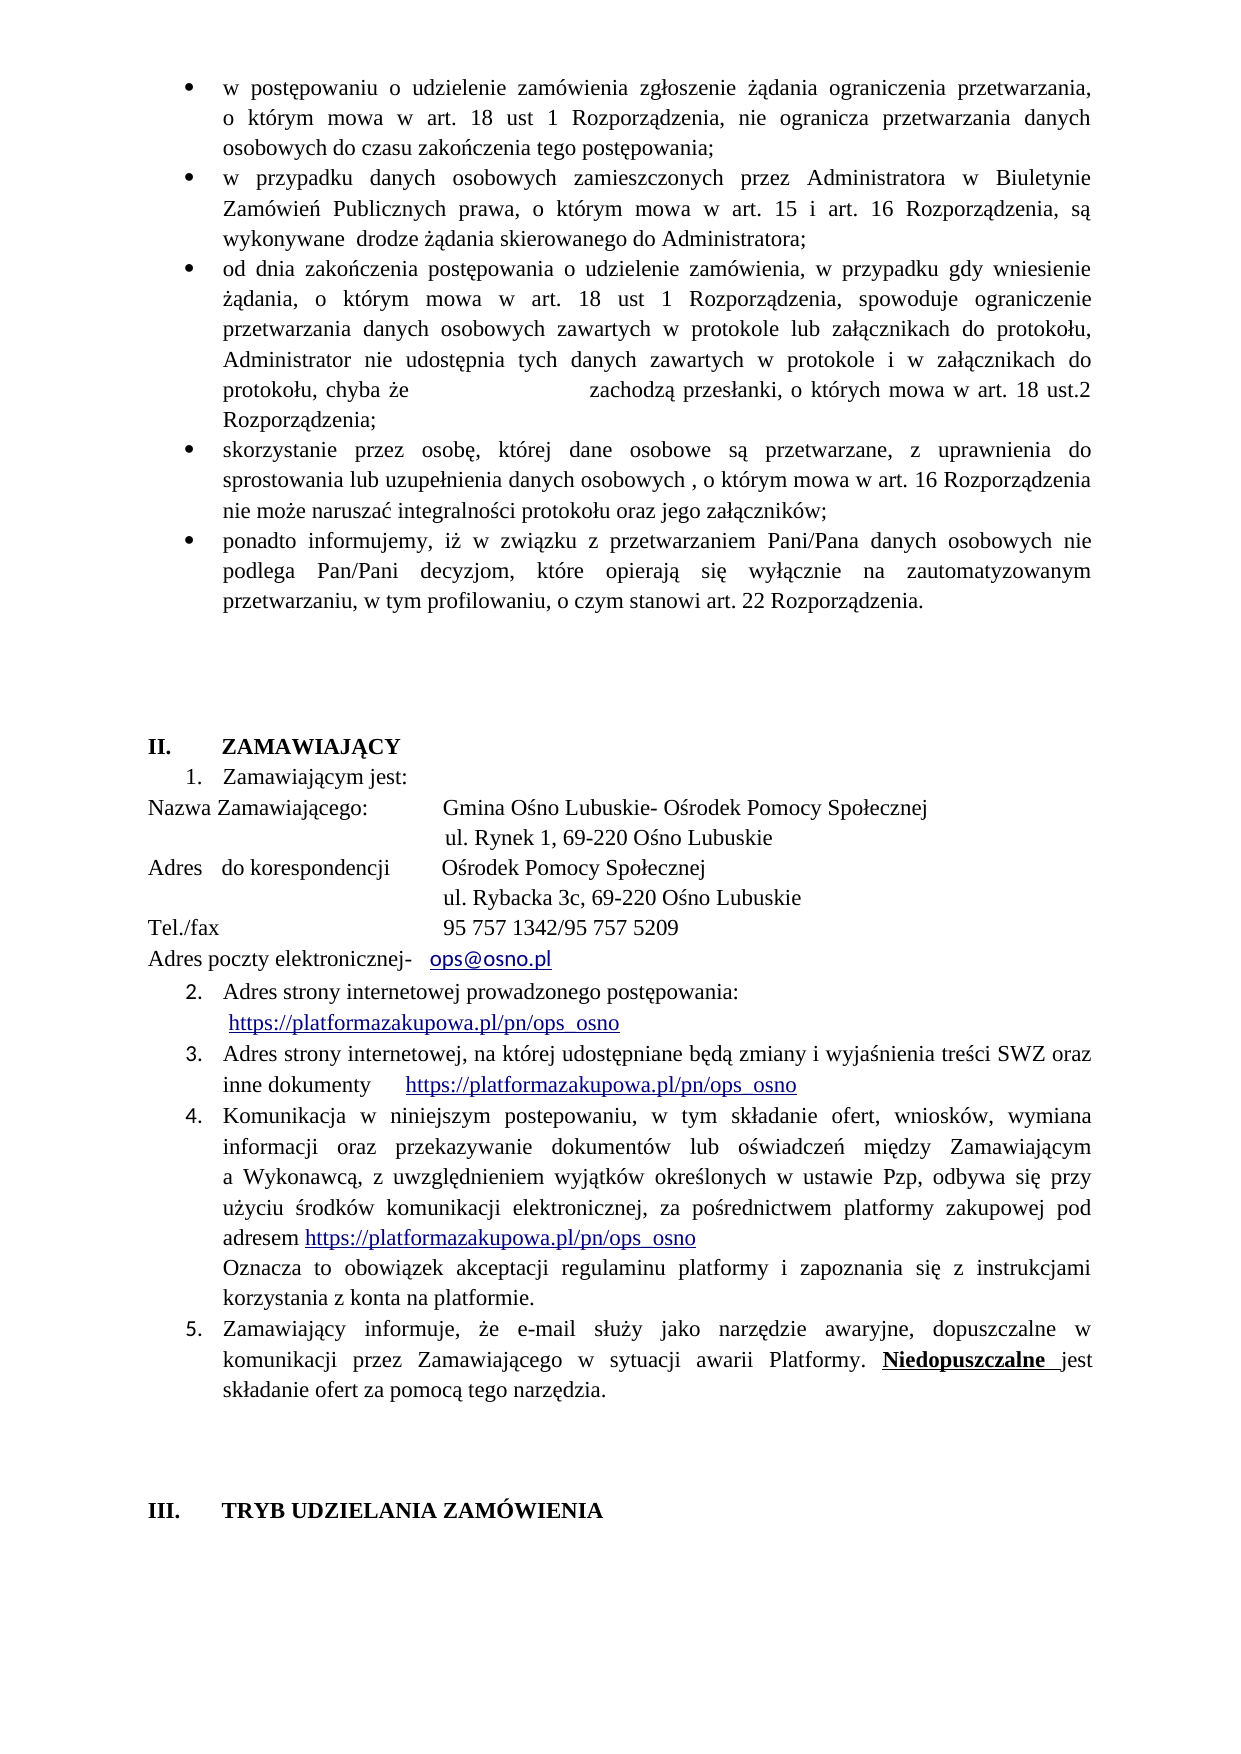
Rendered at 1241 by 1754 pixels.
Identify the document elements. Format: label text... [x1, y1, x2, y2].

text Adres poczty elektronicznej- ops@osno.pl [148, 944, 1093, 973]
text II. ZAMAWIAJĄCY [148, 733, 1093, 759]
text Nazwa Zamawiającego: Gmina Ośno Lubuskie- Ośrodek Pomocy Społecznej [148, 793, 1093, 820]
text Tel./fax 95 757 1342/95 757 5209 [148, 914, 1093, 941]
list ponadto informujemy, iż w związku z przetwarzaniem Pani/Pana danych osobowych nie podlega Pan/Pani decyzjom, które opierają się wyłącznie na zautomatyzowanym przetwarzaniu, w tym profilowaniu, o czym stanowi art. 22 Rozporządzenia. [185, 527, 1093, 614]
list w postępowaniu o udzielenie zamówienia zgłoszenie żądania ograniczenia przetwarzania, o którym mowa w art. 18 ust 1 Rozporządzenia, nie ogranicza przetwarzania danych osobowych do czasu zakończenia tego postępowania; [185, 74, 1093, 161]
list https://platformazakupowa.pl/pn/ops_osno [223, 1009, 1093, 1035]
list Zamawiający informuje, że e-mail służy jako narzędzie awaryjne, dopuszczalne w komunikacji przez Zamawiającego w sytuacji awarii Platformy. Niedopuszczalne jest składanie ofert za pomocą tego narzędzia. [185, 1314, 1093, 1403]
text III. TRYB UDZIELANIA ZAMÓWIENIA [148, 1497, 1093, 1524]
text Adres do korespondencji Ośrodek Pomocy Społecznej [148, 854, 1093, 880]
list Adres strony internetowej prowadzonego postępowania: [185, 977, 1093, 1005]
list Komunikacja w niniejszym postepowaniu, w tym składanie ofert, wniosków, wymiana informacji oraz przekazywanie dokumentów lub oświadczeń między Zamawiającym a Wykonawcą, z uwzględnieniem wyjątków określonych w ustawie Pzp, odbywa się przy użyciu środków komunikacji elektronicznej, za pośrednictwem platformy zakupowej pod adresem https://platformazakupowa.pl/pn/ops_osno [185, 1101, 1093, 1250]
list od dnia zakończenia postępowania o udzielenie zamówienia, w przypadku gdy wniesienie żądania, o którym mowa w art. 18 ust 1 Rozporządzenia, spowoduje ograniczenie przetwarzania danych osobowych zawartych w protokole lub załącznikach do protokołu, Administrator nie udostępnia tych danych zawartych w protokole i w załącznikach do protokołu, chyba że zachodzą przesłanki, o których mowa w art. 18 ust.2 Rozporządzenia; [185, 255, 1093, 432]
text ul. Rynek 1, 69-220 Ośno Lubuskie [148, 824, 1093, 850]
list Oznacza to obowiązek akceptacji regulaminu platformy i zapoznania się z instrukcjami korzystania z konta na platformie. [223, 1254, 1093, 1311]
list Zamawiającym jest: [185, 763, 1093, 790]
text ul. Rybacka 3c, 69-220 Ośno Lubuskie [148, 884, 1093, 911]
list w przypadku danych osobowych zamieszczonych przez Administratora w Biuletynie Zamówień Publicznych prawa, o którym mowa w art. 15 i art. 16 Rozporządzenia, są wykonywane drodze żądania skierowanego do Administratora; [185, 164, 1093, 251]
list Adres strony internetowej, na której udostępniane będą zmiany i wyjaśnienia treści SWZ oraz inne dokumenty https://platformazakupowa.pl/pn/ops_osno [185, 1039, 1093, 1097]
list skorzystanie przez osobę, której dane osobowe są przetwarzane, z uprawnienia do sprostowania lub uzupełnienia danych osobowych , o którym mowa w art. 16 Rozporządzenia nie może naruszać integralności protokołu oraz jego załączników; [185, 436, 1093, 523]
